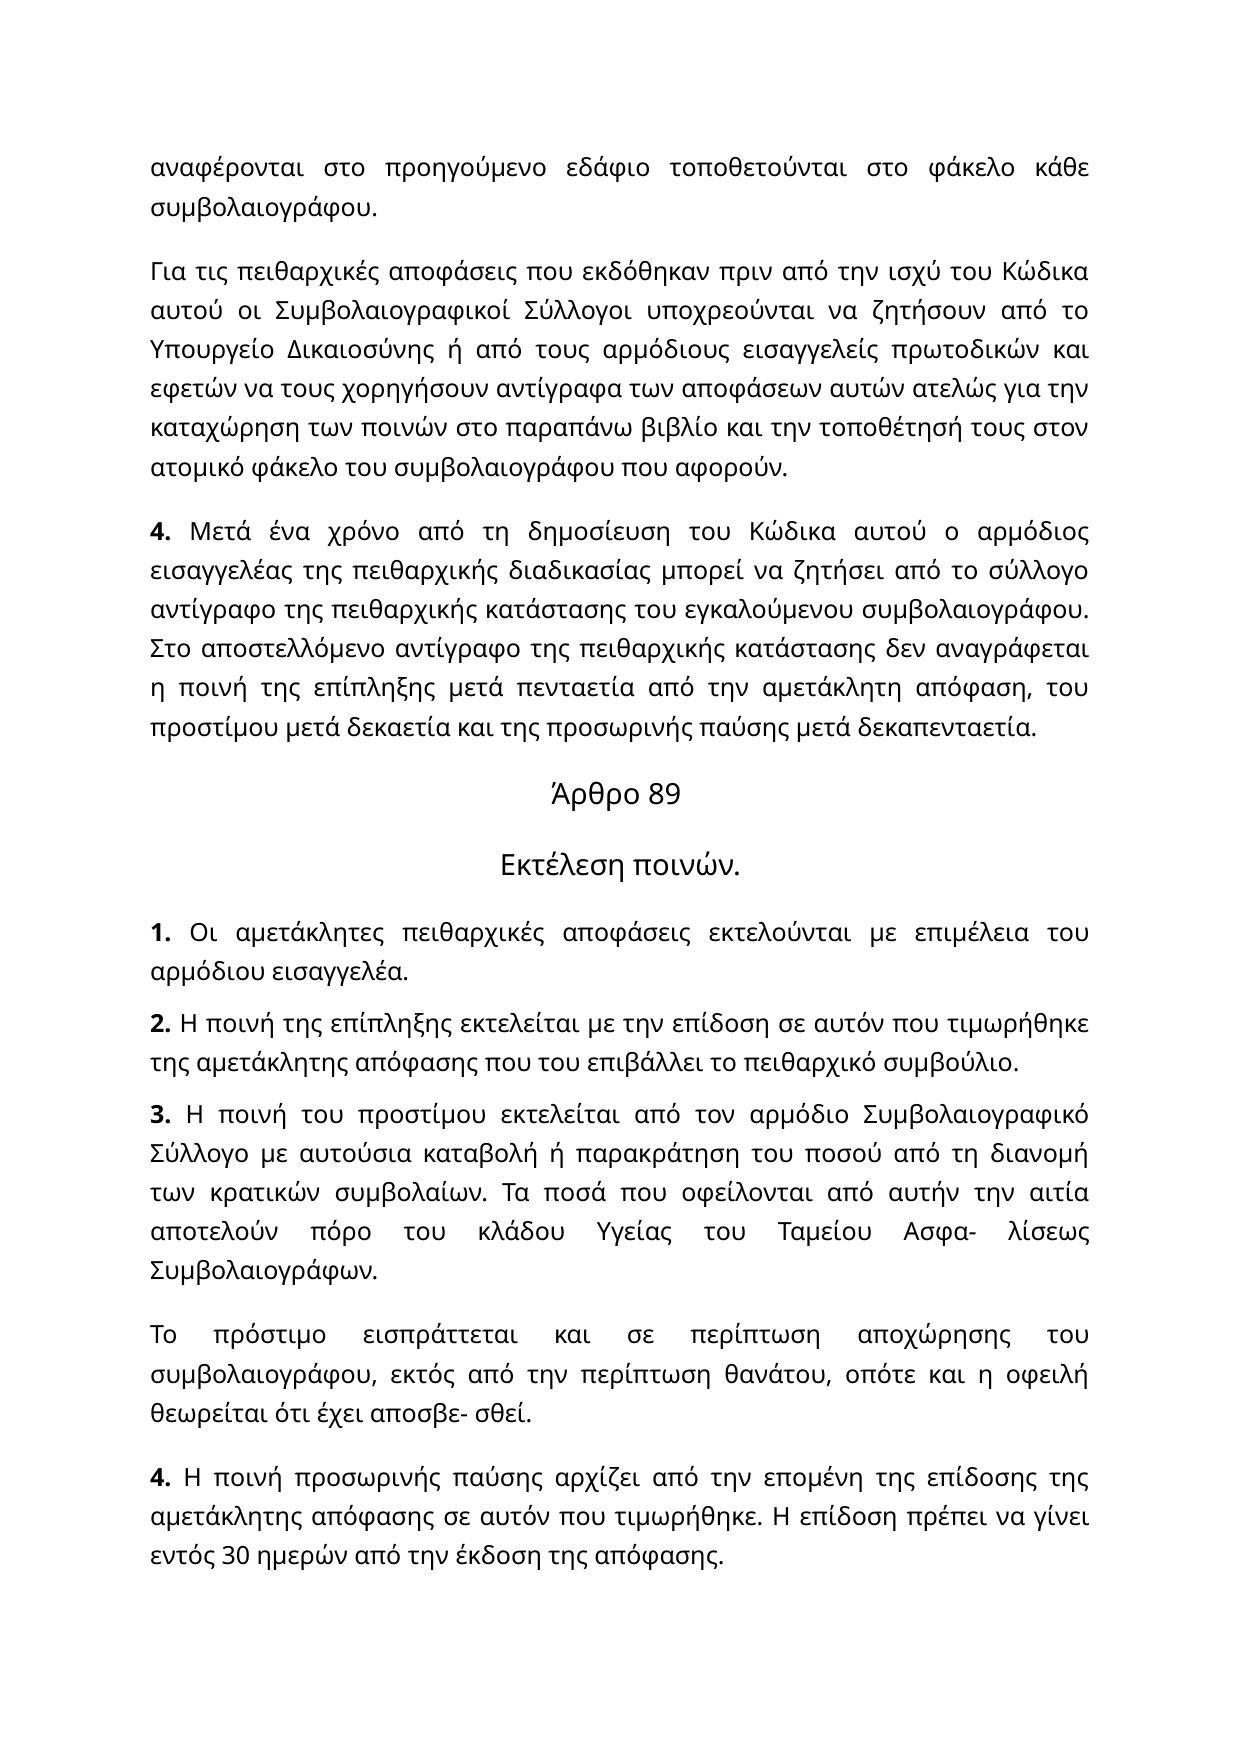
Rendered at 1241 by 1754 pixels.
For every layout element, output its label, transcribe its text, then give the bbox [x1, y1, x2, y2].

text Για τις πειθαρχικές αποφάσεις που εκδόθηκαν πριν από την ισχύ του Κώδικα αυτού οι Συμβολαιογραφικοί Σύλλογοι υποχρεούνται να ζητήσουν από το Υπουργείο Δικαιοσύνης ή από τους αρμόδιους εισαγγελείς πρωτοδικών και εφετών να τους χορηγήσουν αντίγραφα των αποφάσεων αυτών ατελώς για την καταχώρηση των ποινών στο παραπάνω βιβλίο και την τοποθέτησή τους στον ατομικό φάκελο του συμβολαιογράφου που αφορούν. [150, 253, 1090, 483]
subtitle Εκτέλεση ποινών. [150, 844, 1090, 884]
text Το πρόστιμο εισπράττεται και σε περίπτωση αποχώρησης του συμβολαιογράφου, εκτός από την περίπτωση θανάτου, οπότε και η οφειλή θεωρείται ότι έχει αποσβε- σθεί. [150, 1317, 1090, 1429]
text 4. Μετά ένα χρόνο από τη δημοσίευση του Κώδικα αυτού ο αρμόδιος εισαγγελέας της πειθαρχικής διαδικασίας μπορεί να ζητήσει από το σύλλογο αντίγραφο της πειθαρχικής κατάστασης του εγκαλούμενου συμβολαιογράφου. Στο αποστελλόμενο αντίγραφο της πειθαρχικής κατάστασης δεν αναγράφεται η ποινή της επίπληξης μετά πενταετία από την αμετάκλητη απόφαση, του προστίμου μετά δεκαετία και της προσωρινής παύσης μετά δεκαπενταετία. [150, 513, 1090, 743]
text 3. Η ποινή του προστίμου εκτελείται από τον αρμόδιο Συμβολαιογραφικό Σύλλογο με αυτούσια καταβολή ή παρακράτηση του ποσού από τη διανομή των κρατικών συμβολαίων. Τα ποσά που οφείλονται από αυτήν την αιτία αποτελούν πόρο του κλάδου Υγείας του Ταμείου Ασφα- λίσεως Συμβολαιογράφων. [150, 1096, 1090, 1287]
subtitle Άρθρο 89 [150, 773, 1090, 813]
text αναφέρονται στο προηγούμενο εδάφιο τοποθετούνται στο φάκελο κάθε συμβολαιογράφου. [150, 150, 1090, 223]
text 2. Η ποινή της επίπληξης εκτελείται με την επίδοση σε αυτόν που τιμωρήθηκε της αμετάκλητης απόφασης που του επιβάλλει το πειθαρχικό συμβούλιο. [150, 1005, 1090, 1079]
text 1. Οι αμετάκλητες πειθαρχικές αποφάσεις εκτελούνται με επιμέλεια του αρμόδιου εισαγγελέα. [150, 914, 1090, 988]
text 4. Η ποινή προσωρινής παύσης αρχίζει από την επομένη της επίδοσης της αμετάκλητης απόφασης σε αυτόν που τιμωρήθηκε. Η επίδοση πρέπει να γίνει εντός 30 ημερών από την έκδοση της απόφασης. [150, 1459, 1090, 1572]
